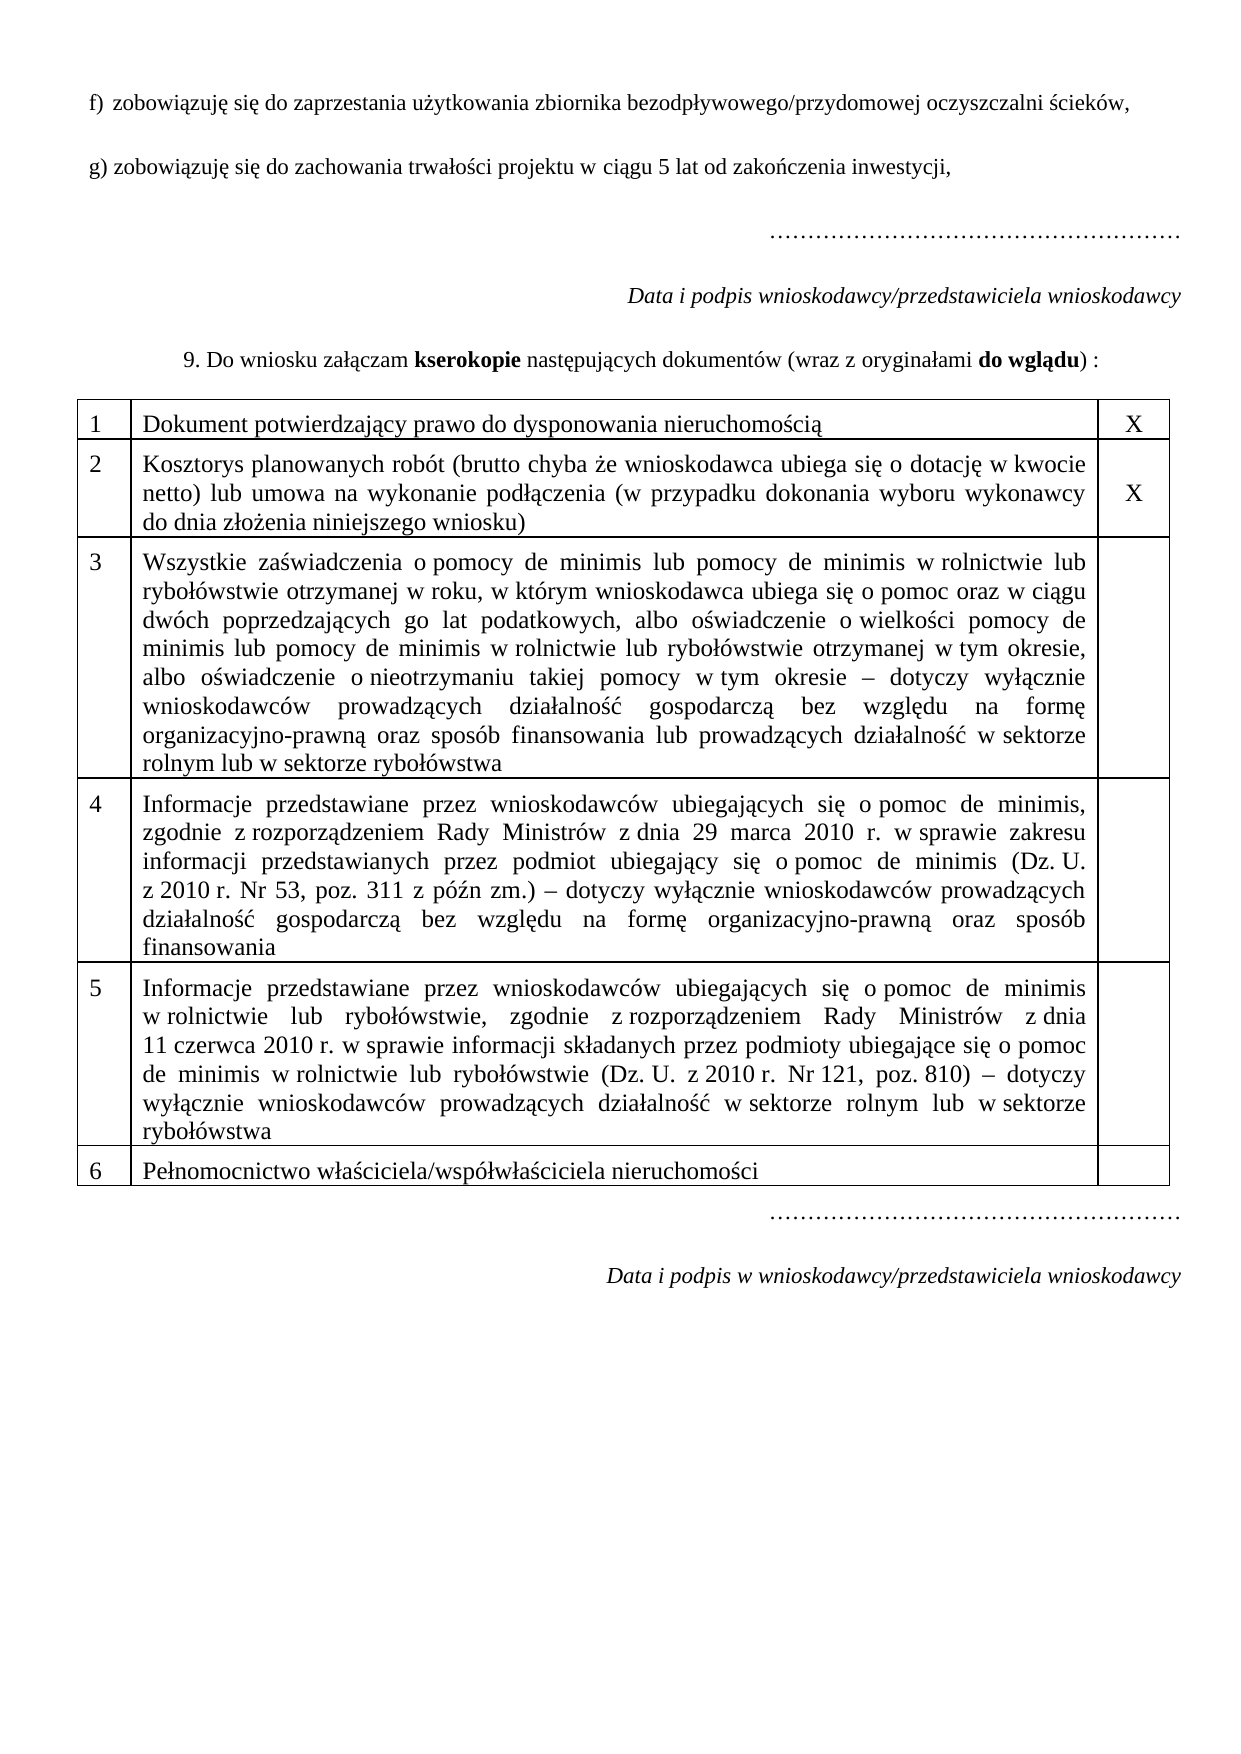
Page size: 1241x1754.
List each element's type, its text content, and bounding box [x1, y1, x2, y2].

text f) zobowiązuję się do zaprzestania użytkowania zbiornika bezodpływowego/przydomowej oczyszczalni ścieków, [88, 88, 1181, 115]
text ……………………………………………… [118, 1198, 1181, 1224]
table_cell 2 [78, 440, 130, 536]
text ……………………………………………… [142, 217, 1181, 244]
table_header 1 [78, 400, 130, 438]
table_header Dokument potwierdzający prawo do dysponowania nieruchomością [132, 400, 1097, 438]
table_cell 5 [78, 963, 130, 1145]
table_cell Informacje przedstawiane przez wnioskodawców ubiegających się o pomoc de minimis, zgodnie z rozporządzeniem Rady Ministrów z dnia 29 marca 2010 r. w sprawie zakresu informacji przedstawianych przez podmiot ubiegający się o pomoc de minimis (Dz. U. z 2010 r. Nr 53, poz. 311 z późn zm.) – dotyczy wyłącznie wnioskodawców prowadzących działalność gospodarczą bez względu na formę organizacyjno-prawną oraz sposób finansowania [132, 779, 1097, 961]
table_cell 3 [78, 538, 130, 777]
table_cell Pełnomocnictwo właściciela/współwłaściciela nieruchomości [132, 1146, 1097, 1185]
table_cell X [1099, 440, 1169, 536]
table_header X [1099, 400, 1169, 438]
table_cell [1099, 963, 1169, 1145]
table_cell 4 [78, 779, 130, 961]
table_cell Informacje przedstawiane przez wnioskodawców ubiegających się o pomoc de minimis w rolnictwie lub rybołówstwie, zgodnie z rozporządzeniem Rady Ministrów z dnia 11 czerwca 2010 r. w sprawie informacji składanych przez podmioty ubiegające się o pomoc de minimis w rolnictwie lub rybołówstwie (Dz. U. z 2010 r. Nr 121, poz. 810) – dotyczy wyłącznie wnioskodawców prowadzących działalność w sektorze rolnym lub w sektorze rybołówstwa [132, 963, 1097, 1145]
table_cell [1099, 779, 1169, 961]
table_cell Kosztorys planowanych robót (brutto chyba że wnioskodawca ubiega się o dotację w kwocie netto) lub umowa na wykonanie podłączenia (w przypadku dokonania wyboru wykonawcy do dnia złożenia niniejszego wniosku) [132, 440, 1097, 536]
text 9. Do wniosku załączam kserokopie następujących dokumentów (wraz z oryginałami do wglądu) : [88, 346, 1181, 373]
table_cell Wszystkie zaświadczenia o pomocy de minimis lub pomocy de minimis w rolnictwie lub rybołówstwie otrzymanej w roku, w którym wnioskodawca ubiega się o pomoc oraz w ciągu dwóch poprzedzających go lat podatkowych, albo oświadczenie o wielkości pomocy de minimis lub pomocy de minimis w rolnictwie lub rybołówstwie otrzymanej w tym okresie, albo oświadczenie o nieotrzymaniu takiej pomocy w tym okresie – dotyczy wyłącznie wnioskodawców prowadzących działalność gospodarczą bez względu na formę organizacyjno-prawną oraz sposób finansowania lub prowadzących działalność w sektorze rolnym lub w sektorze rybołówstwa [132, 538, 1097, 777]
text Data i podpis w wnioskodawcy/przedstawiciela wnioskodawcy [118, 1262, 1181, 1289]
text Data i podpis wnioskodawcy/przedstawiciela wnioskodawcy [142, 282, 1181, 308]
table_cell [1099, 1146, 1169, 1185]
table_cell [1099, 538, 1169, 777]
text g) zobowiązuję się do zachowania trwałości projektu w ciągu 5 lat od zakończenia inwestycji, [88, 153, 1181, 179]
table_cell 6 [78, 1146, 130, 1185]
